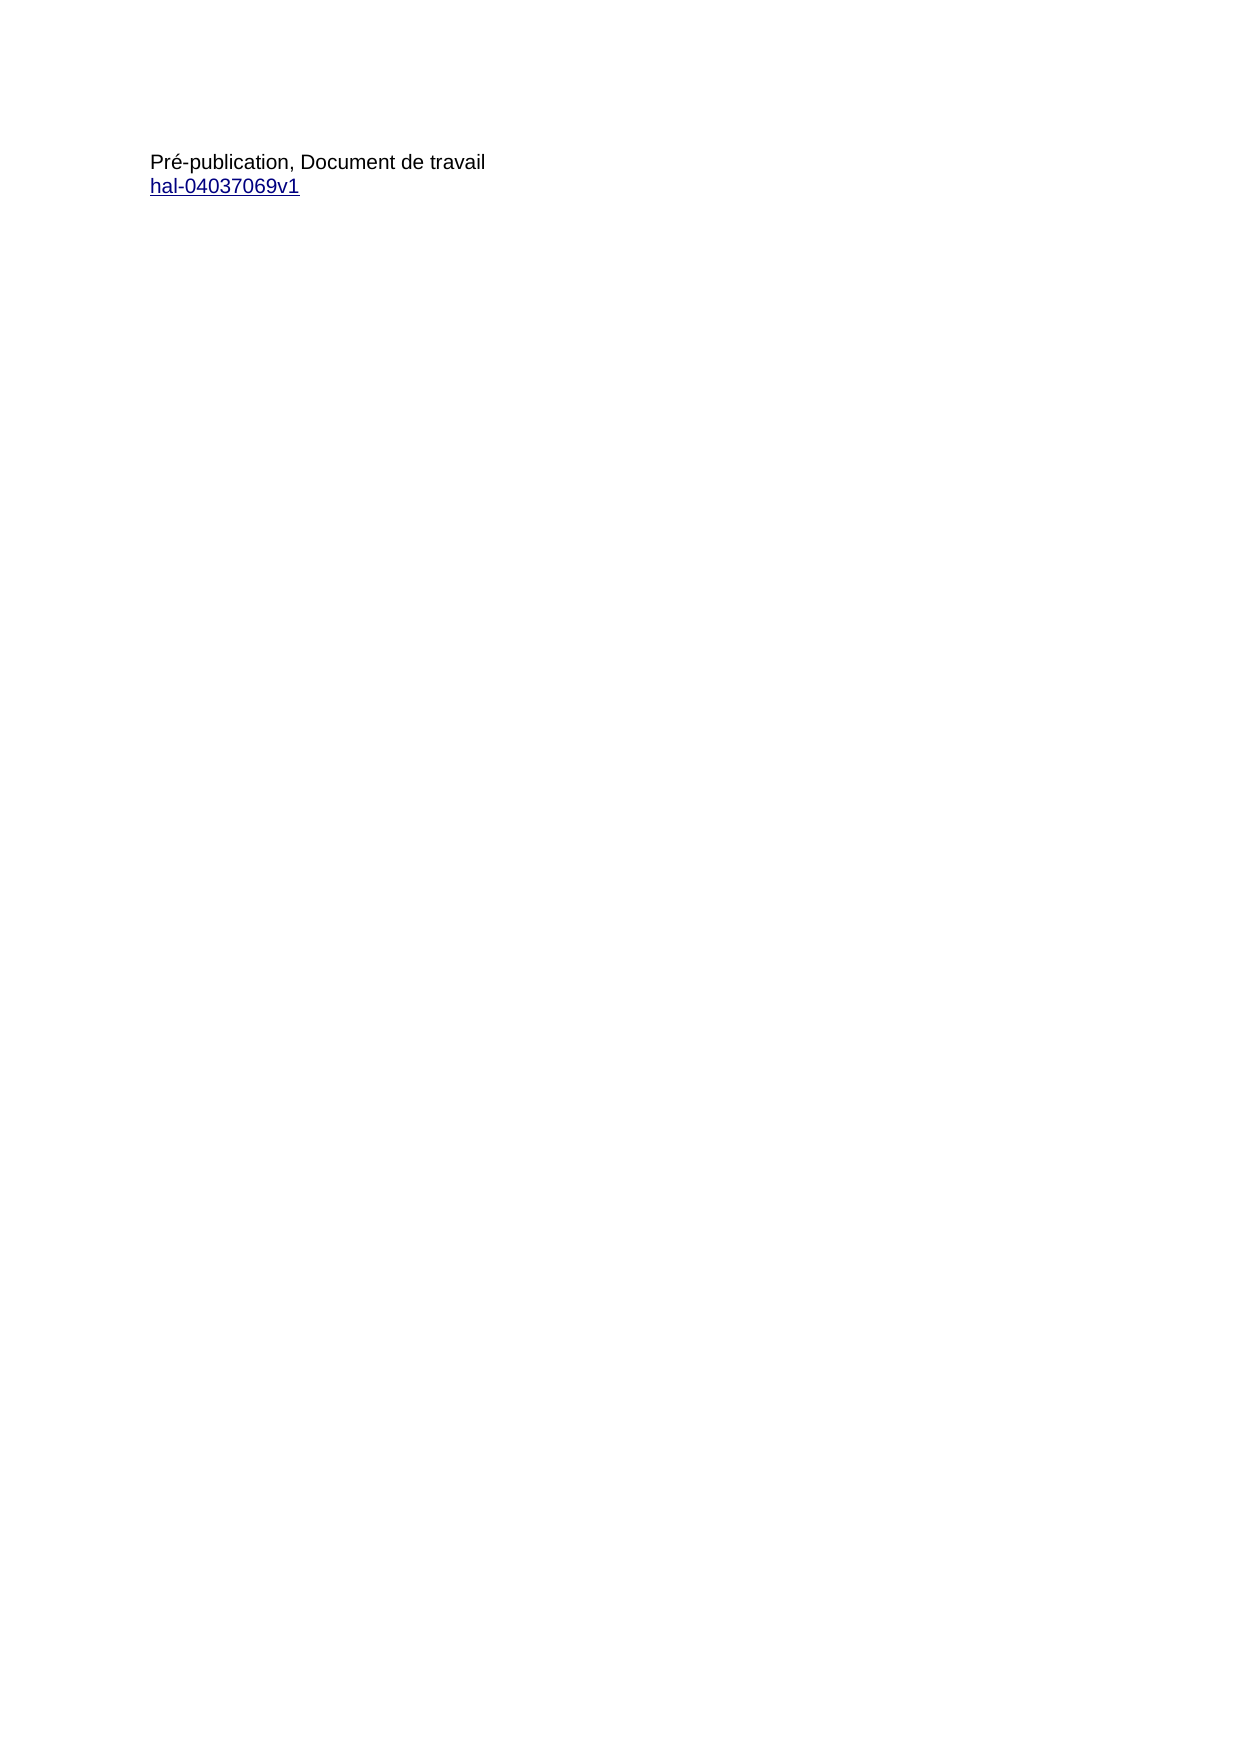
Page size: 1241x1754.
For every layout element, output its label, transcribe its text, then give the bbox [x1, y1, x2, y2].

table_cell Pré-publication, Document de travail hal-04037069v1 [150, 150, 1090, 198]
